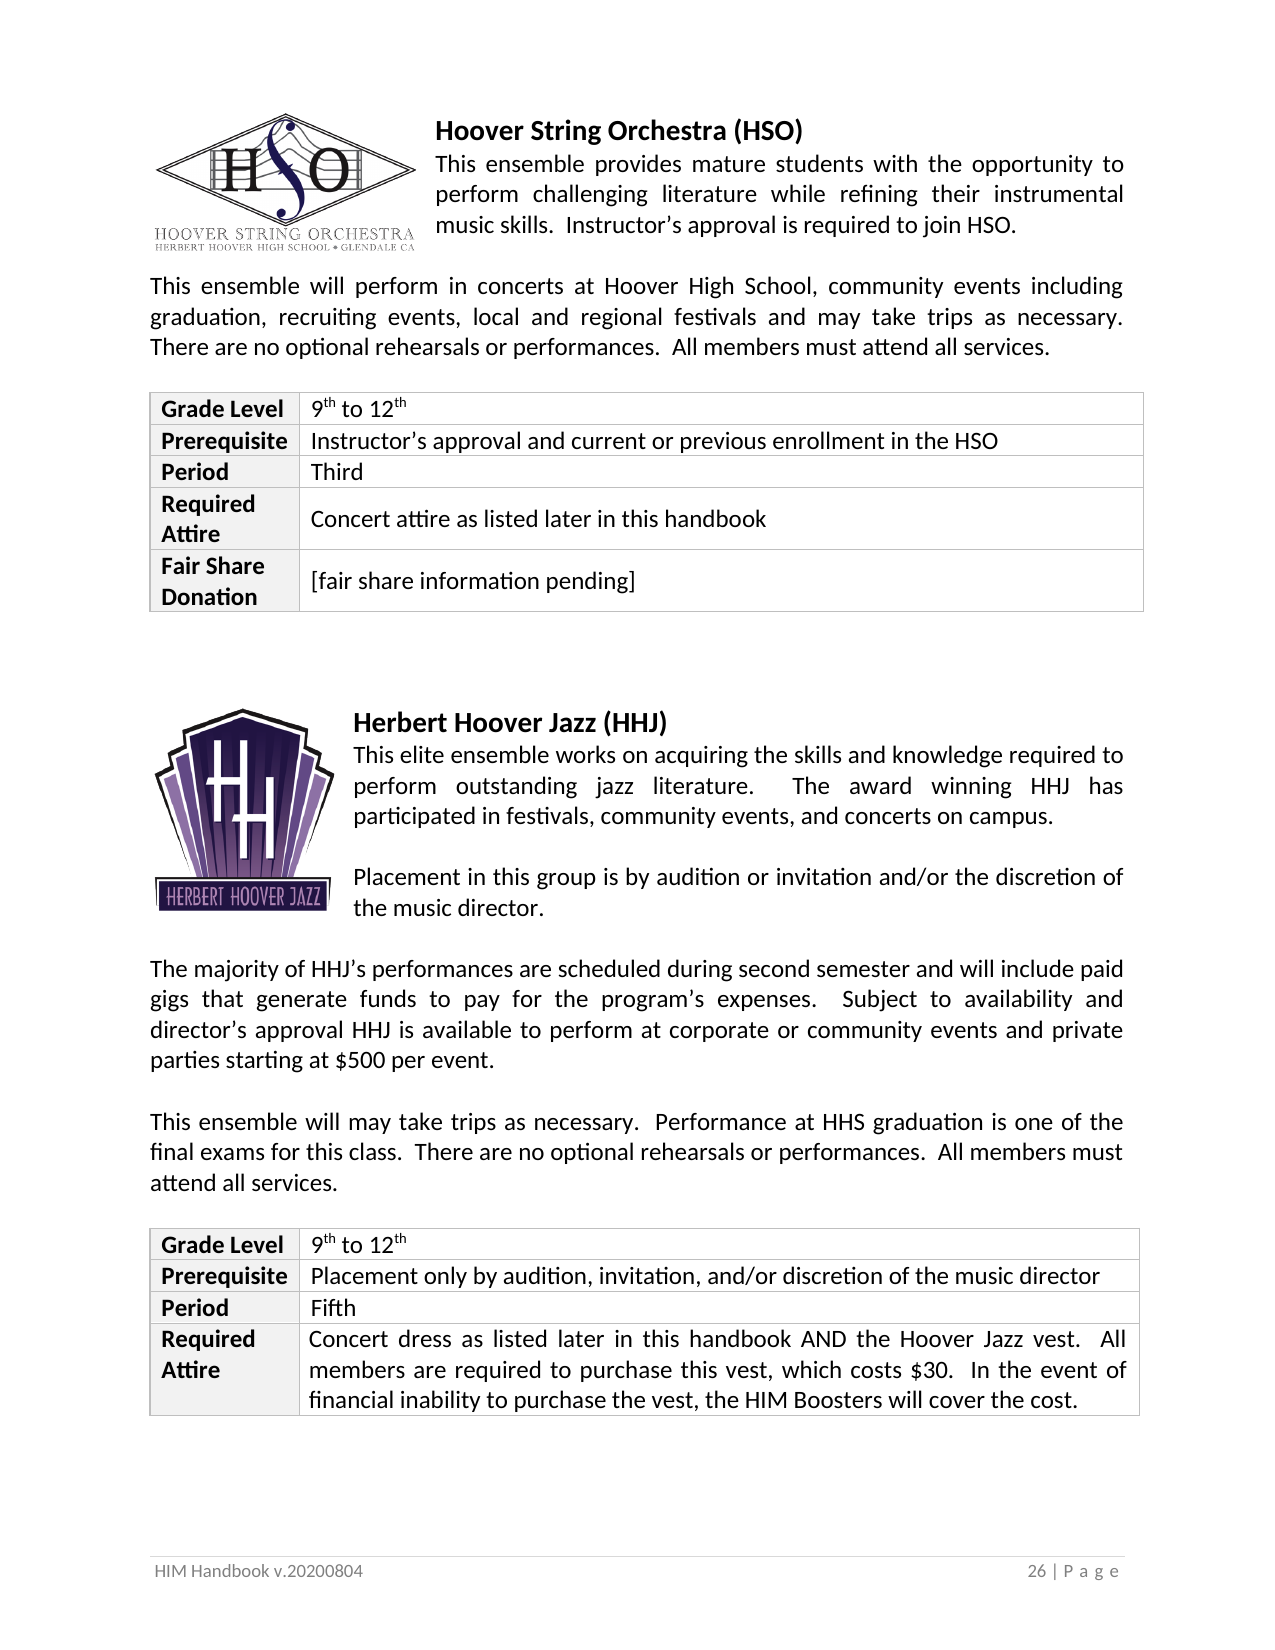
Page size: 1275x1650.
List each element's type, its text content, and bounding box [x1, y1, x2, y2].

table_cell Concert dress as listed later in this handbook AND the Hoover Jazz vest. All members are required to purchase this vest, which costs $30. In the event of financial inability to purchase the vest, the HIM Boosters will cover the cost. [300, 1324, 1139, 1415]
text This ensemble provides mature students with the opportunity to perform challenging literature while refining their instrumental music skills. Instructor’s approval is required to join HSO. [417, 148, 1125, 240]
text This ensemble will perform in concerts at Hoover High School, community events including graduation, recruiting events, local and regional festivals and may take trips as necessary. There are no optional rehearsals or performances. All members must attend all services. [150, 270, 1125, 362]
table_cell Instructor’s approval and current or previous enrollment in the HSO [300, 425, 1143, 455]
table_cell Prerequisite [151, 1260, 299, 1291]
picture [154, 113, 417, 253]
table_cell Concert attire as listed later in this handbook [300, 488, 1143, 549]
table_cell Period [151, 456, 299, 487]
subtitle Hoover String Orchestra (HSO) [150, 112, 1125, 148]
table_cell Prerequisite [151, 425, 299, 455]
table_cell Required Attire [151, 488, 299, 549]
text The majority of HHJ’s performances are scheduled during second semester and will include paid gigs that generate funds to pay for the program’s expenses. Subject to availability and director’s approval HHJ is available to perform at corporate or community events and private parties starting at $500 per event. [150, 953, 1125, 1075]
table_cell [fair share information pending] [300, 550, 1143, 611]
table_cell Period [151, 1292, 299, 1322]
picture [154, 708, 335, 911]
table_cell Placement only by audition, invitation, and/or discretion of the music director [300, 1260, 1139, 1291]
text This elite ensemble works on acquiring the skills and knowledge required to perform outstanding jazz literature. The award winning HHJ has participated in festivals, community events, and concerts on campus. [335, 739, 1125, 831]
text This ensemble will may take trips as necessary. Performance at HHS graduation is one of the final exams for this class. There are no optional rehearsals or performances. All members must attend all services. [150, 1106, 1125, 1197]
table_cell Fair Share Donation [151, 550, 299, 611]
table_cell Third [300, 456, 1143, 487]
text Placement in this group is by audition or invitation and/or the discretion of the music director. [150, 861, 1125, 922]
table_cell Required Attire [151, 1324, 299, 1415]
table_header Grade Level [151, 1229, 299, 1259]
subtitle Herbert Hoover Jazz (HHJ) [150, 704, 1125, 739]
table_cell Fifth [300, 1292, 1139, 1322]
table_header 9th to 12th [300, 1229, 1139, 1259]
table_header 9th to 12th [300, 393, 1143, 424]
table_header Grade Level [151, 393, 299, 424]
